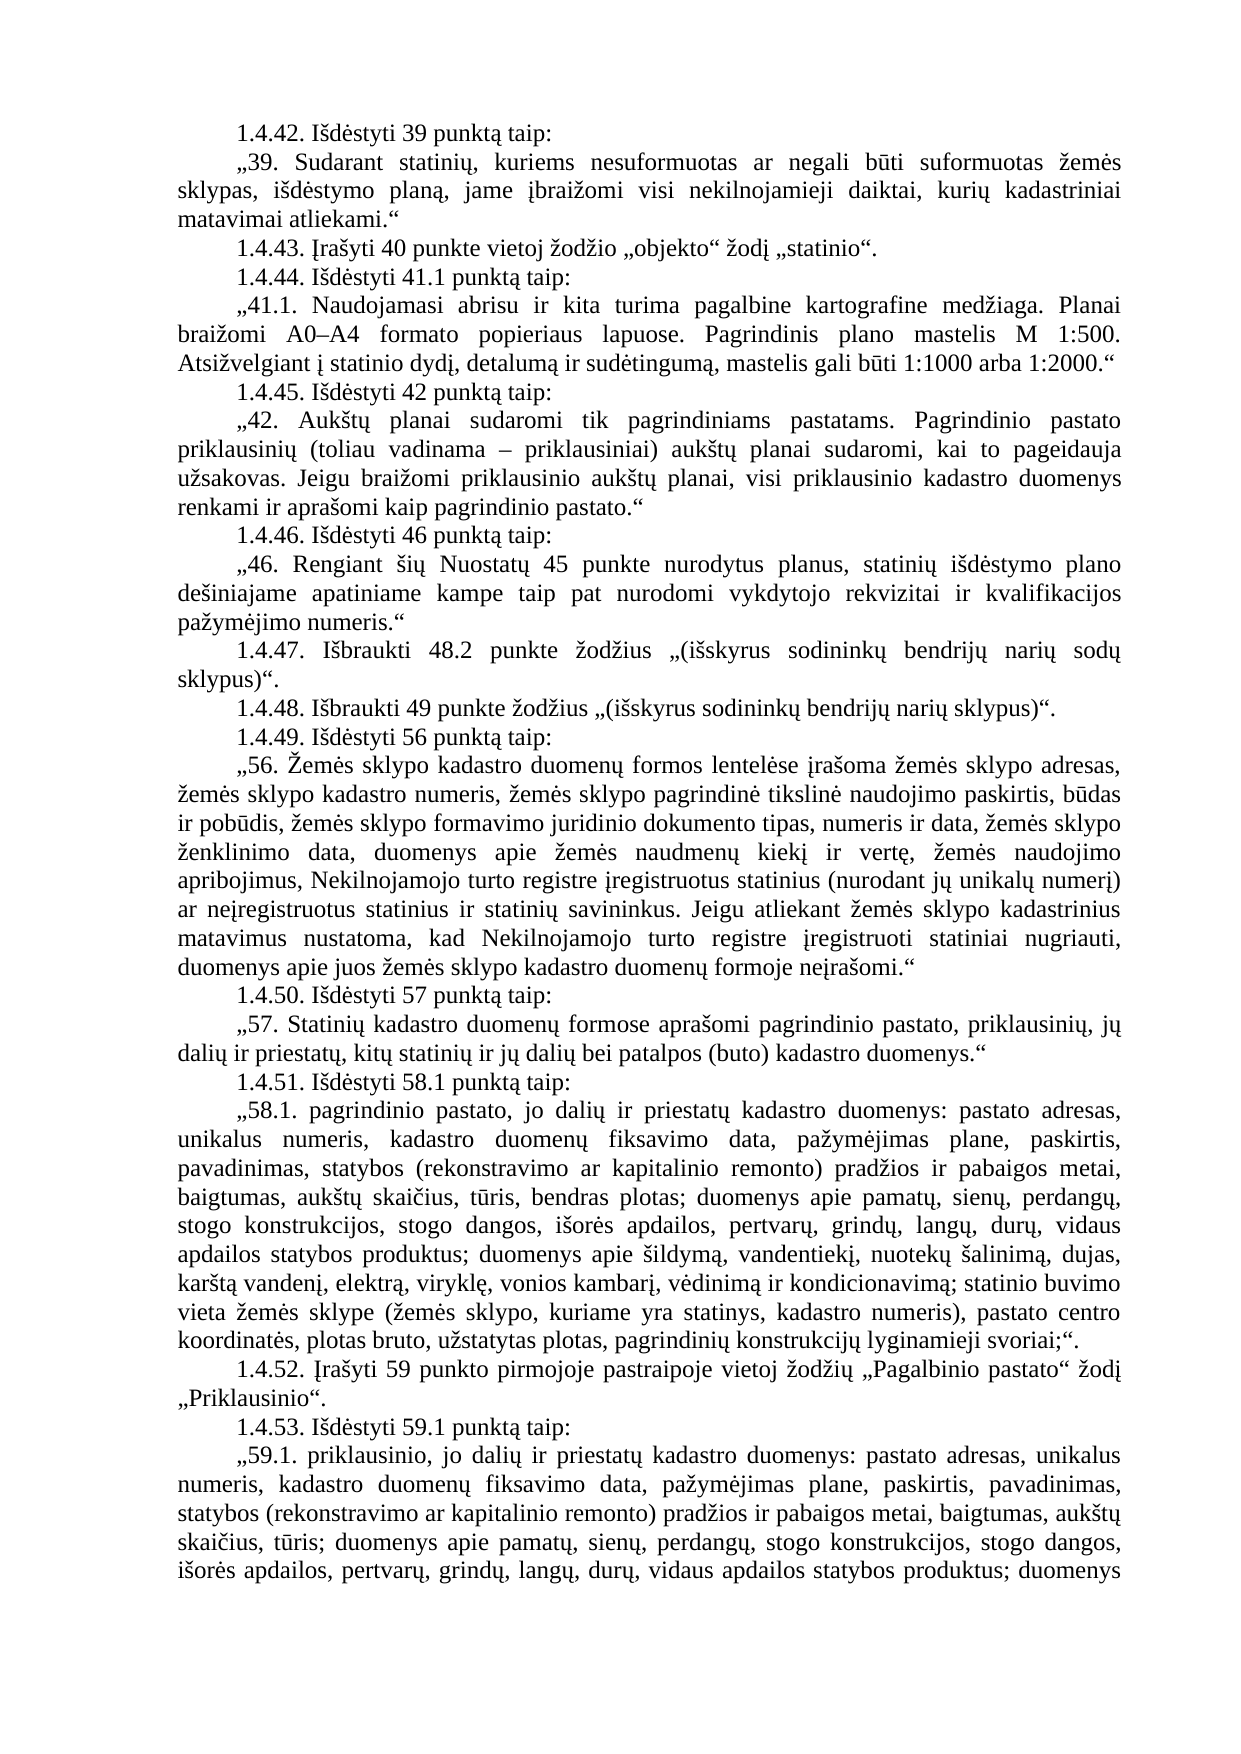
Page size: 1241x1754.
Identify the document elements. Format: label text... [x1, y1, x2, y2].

text 1.4.43. Įrašyti 40 punkte vietoj žodžio „objekto“ žodį „statinio“. [177, 233, 1122, 262]
text „41.1. Naudojamasi abrisu ir kita turima pagalbine kartografine medžiaga. Planai braižomi A0–A4 formato popieriaus lapuose. Pagrindinis plano mastelis M 1:500. Atsižvelgiant į statinio dydį, detalumą ir sudėtingumą, mastelis gali būti 1:1000 arba 1:2000.“ [177, 291, 1122, 377]
text 1.4.51. Išdėstyti 58.1 punktą taip: [177, 1067, 1122, 1096]
text „42. Aukštų planai sudaromi tik pagrindiniams pastatams. Pagrindinio pastato priklausinių (toliau vadinama – priklausiniai) aukštų planai sudaromi, kai to pageidauja užsakovas. Jeigu braižomi priklausinio aukštų planai, visi priklausinio kadastro duomenys renkami ir aprašomi kaip pagrindinio pastato.“ [177, 406, 1122, 521]
text 1.4.46. Išdėstyti 46 punktą taip: [177, 521, 1122, 549]
text 1.4.44. Išdėstyti 41.1 punktą taip: [177, 262, 1122, 291]
text 1.4.52. Įrašyti 59 punkto pirmojoje pastraipoje vietoj žodžių „Pagalbinio pastato“ žodį „Priklausinio“. [177, 1354, 1122, 1412]
text „58.1. pagrindinio pastato, jo dalių ir priestatų kadastro duomenys: pastato adresas, unikalus numeris, kadastro duomenų fiksavimo data, pažymėjimas plane, paskirtis, pavadinimas, statybos (rekonstravimo ar kapitalinio remonto) pradžios ir pabaigos metai, baigtumas, aukštų skaičius, tūris, bendras plotas; duomenys apie pamatų, sienų, perdangų, stogo konstrukcijos, stogo dangos, išorės apdailos, pertvarų, grindų, langų, durų, vidaus apdailos statybos produktus; duomenys apie šildymą, vandentiekį, nuotekų šalinimą, dujas, karštą vandenį, elektrą, viryklę, vonios kambarį, vėdinimą ir kondicionavimą; statinio buvimo vieta žemės sklype (žemės sklypo, kuriame yra statinys, kadastro numeris), pastato centro koordinatės, plotas bruto, užstatytas plotas, pagrindinių konstrukcijų lyginamieji svoriai;“. [177, 1096, 1122, 1354]
text „39. Sudarant statinių, kuriems nesuformuotas ar negali būti suformuotas žemės sklypas, išdėstymo planą, jame įbraižomi visi nekilnojamieji daiktai, kurių kadastriniai matavimai atliekami.“ [177, 147, 1122, 233]
text 1.4.42. Išdėstyti 39 punktą taip: [177, 118, 1122, 147]
text „57. Statinių kadastro duomenų formose aprašomi pagrindinio pastato, priklausinių, jų dalių ir priestatų, kitų statinių ir jų dalių bei patalpos (buto) kadastro duomenys.“ [177, 1009, 1122, 1067]
text 1.4.49. Išdėstyti 56 punktą taip: [177, 722, 1122, 751]
text „59.1. priklausinio, jo dalių ir priestatų kadastro duomenys: pastato adresas, unikalus numeris, kadastro duomenų fiksavimo data, pažymėjimas plane, paskirtis, pavadinimas, statybos (rekonstravimo ar kapitalinio remonto) pradžios ir pabaigos metai, baigtumas, aukštų skaičius, tūris; duomenys apie pamatų, sienų, perdangų, stogo konstrukcijos, stogo dangos, išorės apdailos, pertvarų, grindų, langų, durų, vidaus apdailos statybos produktus; duomenys [177, 1441, 1122, 1584]
text 1.4.48. Išbraukti 49 punkte žodžius „(išskyrus sodininkų bendrijų narių sklypus)“. [177, 693, 1122, 722]
text 1.4.45. Išdėstyti 42 punktą taip: [177, 377, 1122, 406]
text „56. Žemės sklypo kadastro duomenų formos lentelėse įrašoma žemės sklypo adresas, žemės sklypo kadastro numeris, žemės sklypo pagrindinė tikslinė naudojimo paskirtis, būdas ir pobūdis, žemės sklypo formavimo juridinio dokumento tipas, numeris ir data, žemės sklypo ženklinimo data, duomenys apie žemės naudmenų kiekį ir vertę, žemės naudojimo apribojimus, Nekilnojamojo turto registre įregistruotus statinius (nurodant jų unikalų numerį) ar neįregistruotus statinius ir statinių savininkus. Jeigu atliekant žemės sklypo kadastrinius matavimus nustatoma, kad Nekilnojamojo turto registre įregistruoti statiniai nugriauti, duomenys apie juos žemės sklypo kadastro duomenų formoje neįrašomi.“ [177, 751, 1122, 981]
text 1.4.50. Išdėstyti 57 punktą taip: [177, 981, 1122, 1009]
text 1.4.47. Išbraukti 48.2 punkte žodžius „(išskyrus sodininkų bendrijų narių sodų sklypus)“. [177, 636, 1122, 693]
text „46. Rengiant šių Nuostatų 45 punkte nurodytus planus, statinių išdėstymo plano dešiniajame apatiniame kampe taip pat nurodomi vykdytojo rekvizitai ir kvalifikacijos pažymėjimo numeris.“ [177, 549, 1122, 636]
text 1.4.53. Išdėstyti 59.1 punktą taip: [177, 1412, 1122, 1441]
